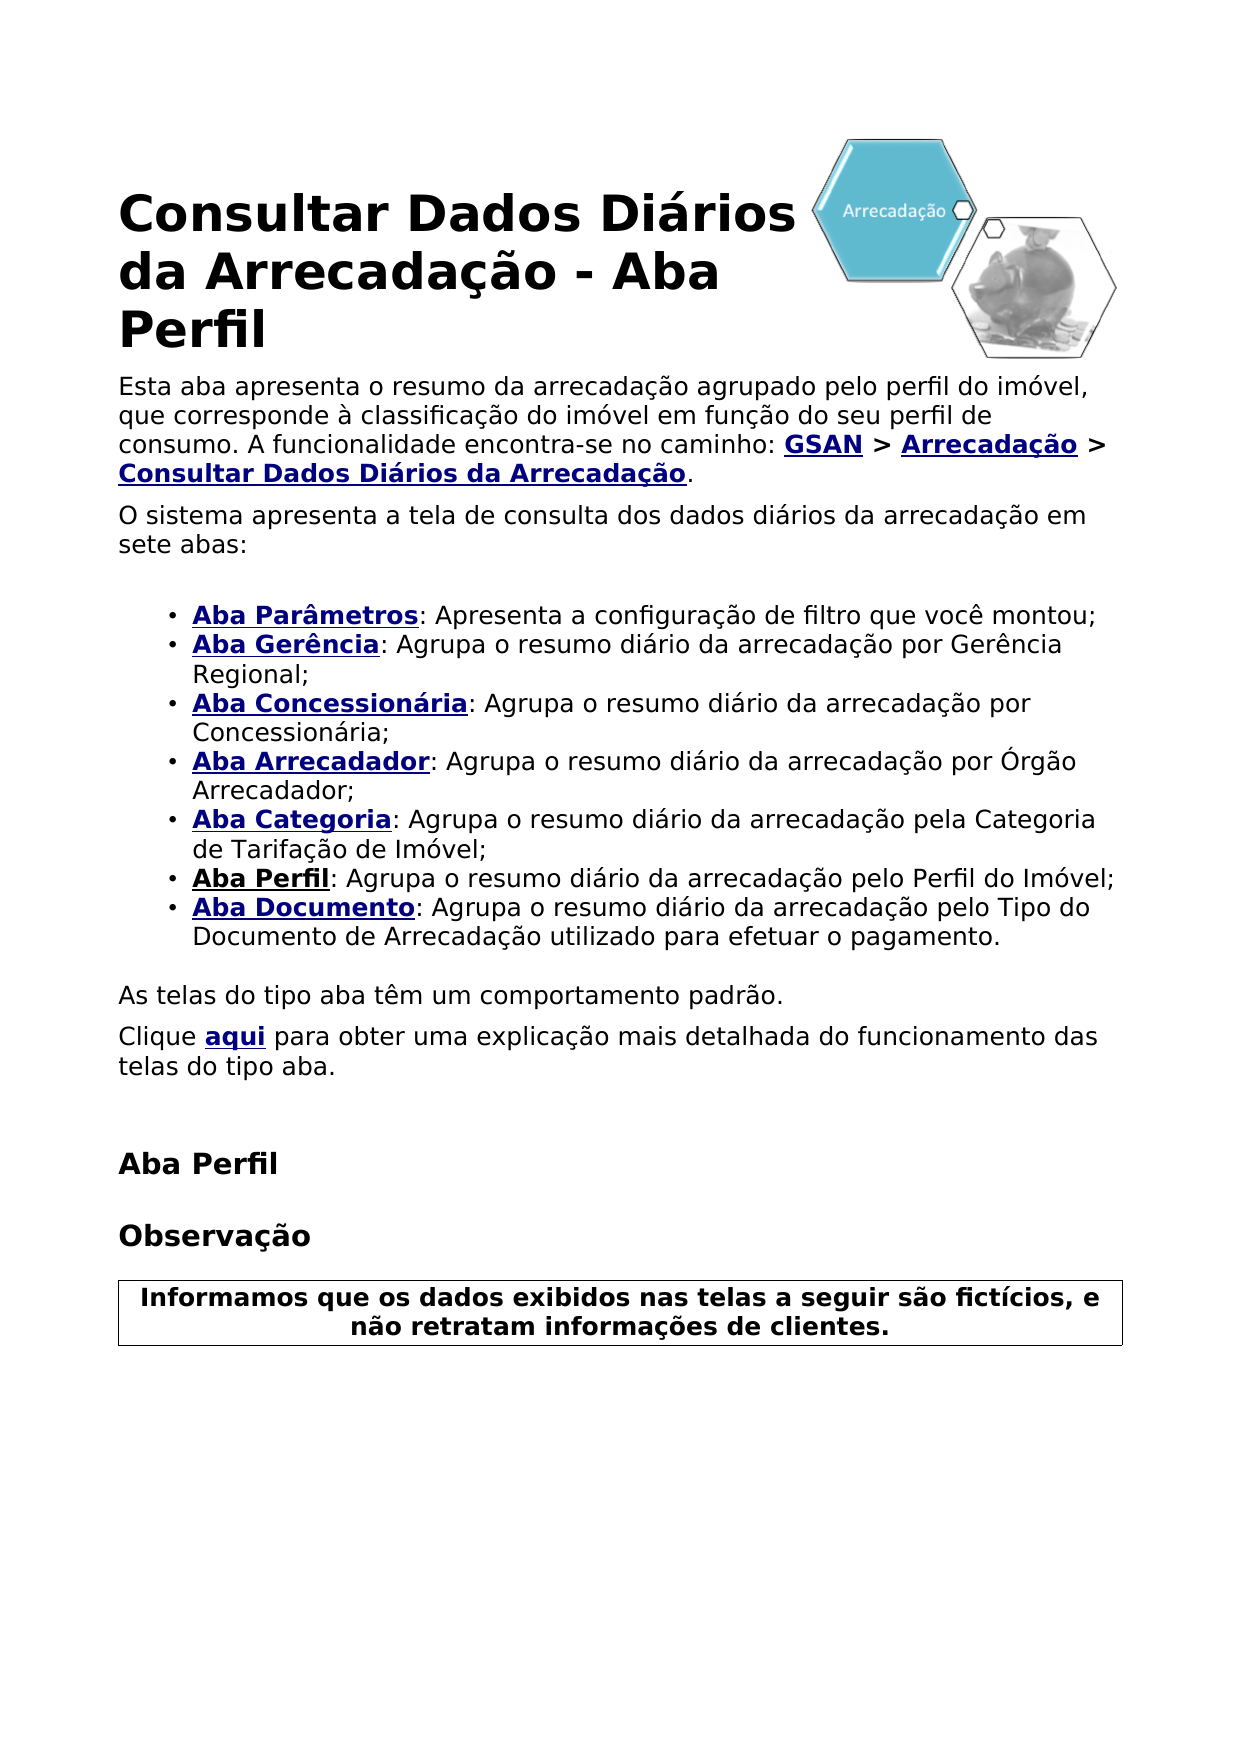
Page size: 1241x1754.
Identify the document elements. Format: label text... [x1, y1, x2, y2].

text Clique aqui para obter uma explicação mais detalhada do funcionamento das telas do tipo aba. [118, 1023, 1122, 1110]
list Aba Documento: Agrupa o resumo diário da arrecadação pelo Tipo do Documento de Arrecadação utilizado para efetuar o pagamento. [177, 893, 1122, 951]
subtitle Consultar Dados Diários da Arrecadação - Aba Perfil [118, 185, 809, 359]
subtitle Observação [118, 1219, 1122, 1253]
table_header Informamos que os dados exibidos nas telas a seguir são fictícios, e não retratam informações de clientes. [119, 1281, 1122, 1344]
picture [809, 118, 1123, 365]
text Esta aba apresenta o resumo da arrecadação agrupado pelo perfil do imóvel, que corresponde à classificação do imóvel em função do seu perfil de consumo. A funcionalidade encontra-se no caminho: GSAN > Arrecadação > Consultar Dados Diários da Arrecadação. [118, 372, 1122, 489]
list Aba Arrecadador: Agrupa o resumo diário da arrecadação por Órgão Arrecadador; [177, 747, 1122, 806]
list Aba Categoria: Agrupa o resumo diário da arrecadação pela Categoria de Tarifação de Imóvel; [177, 806, 1122, 864]
list Aba Perfil: Agrupa o resumo diário da arrecadação pelo Perfil do Imóvel; [177, 864, 1122, 893]
subtitle Aba Perfil [118, 1148, 1122, 1182]
list Aba Concessionária: Agrupa o resumo diário da arrecadação por Concessionária; [177, 689, 1122, 747]
text O sistema apresenta a tela de consulta dos dados diários da arrecadação em sete abas: [118, 501, 1122, 559]
list Aba Parâmetros: Apresenta a configuração de filtro que você montou; [177, 601, 1122, 631]
text As telas do tipo aba têm um comportamento padrão. [118, 981, 1122, 1010]
list Aba Gerência: Agrupa o resumo diário da arrecadação por Gerência Regional; [177, 631, 1122, 689]
